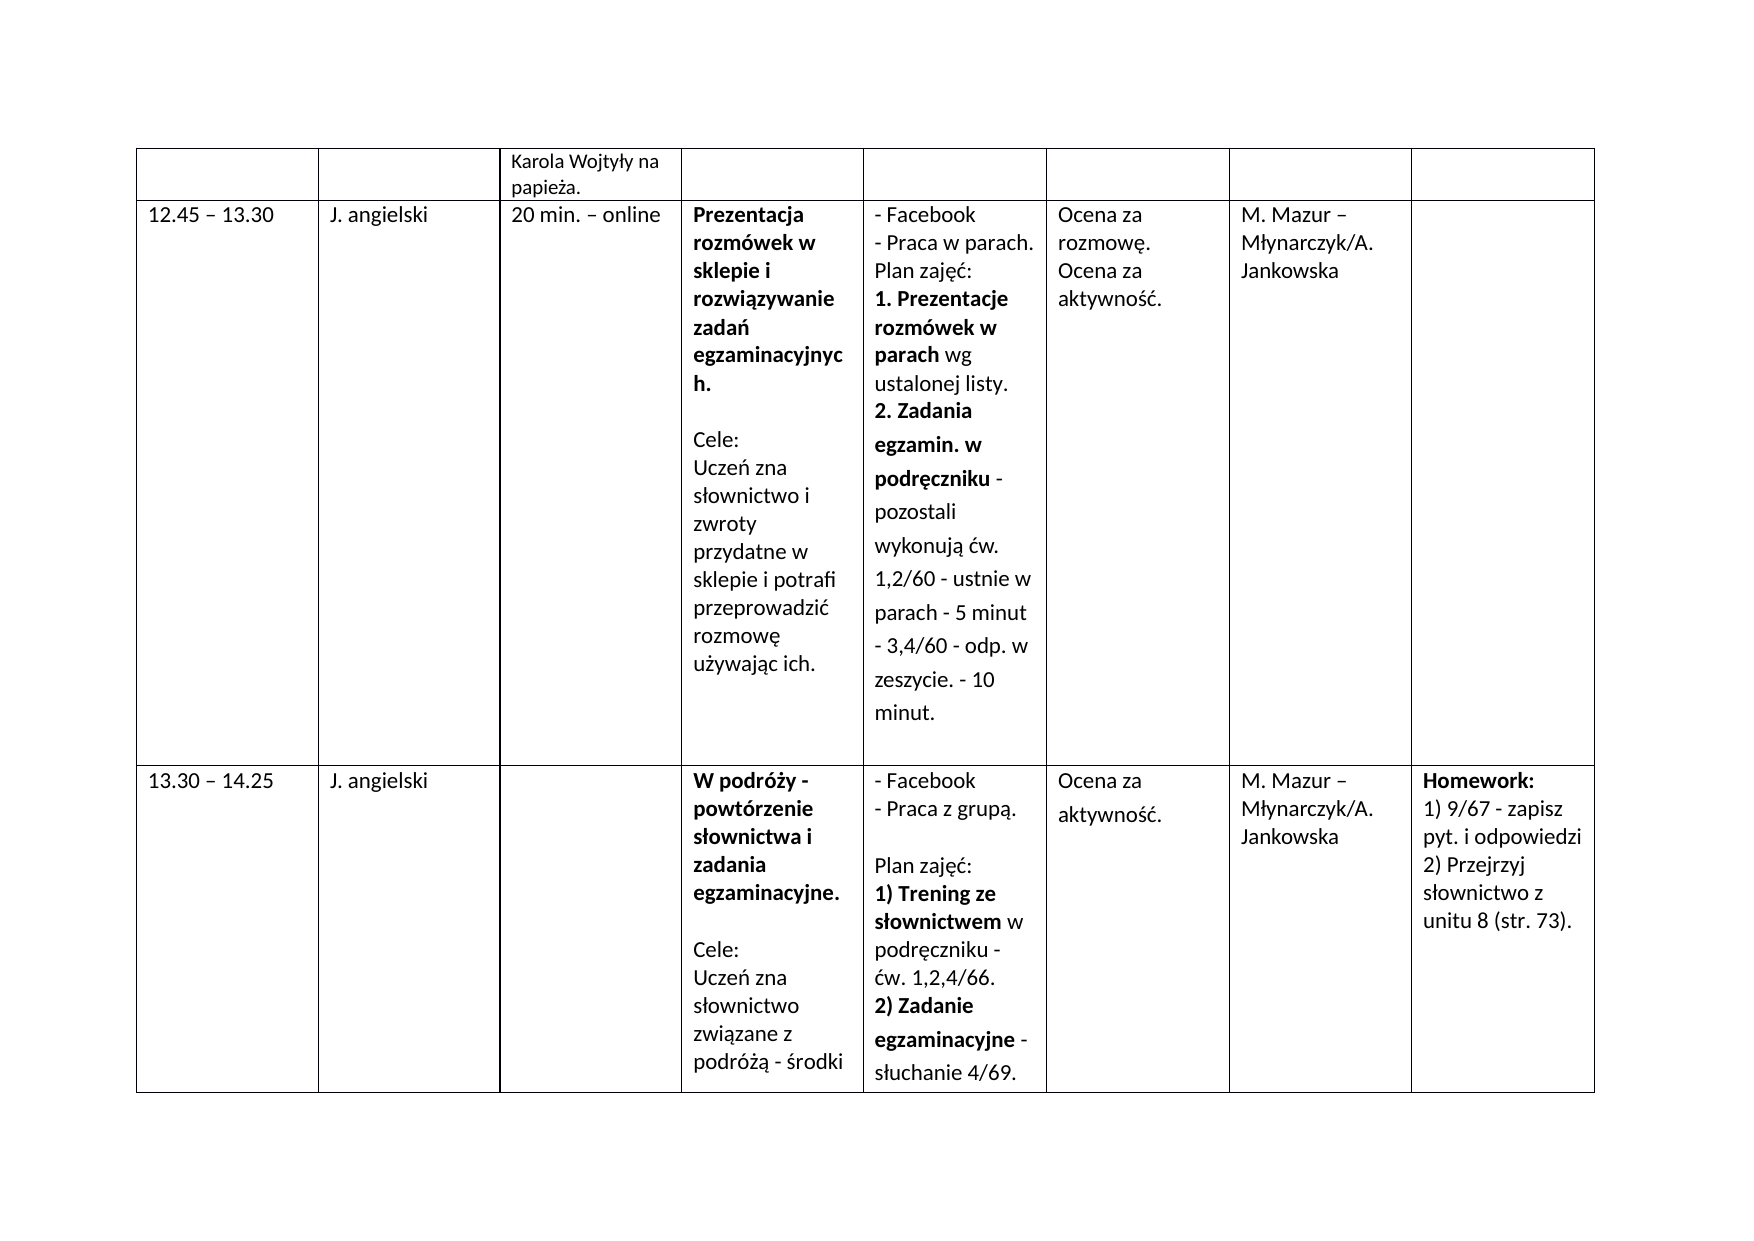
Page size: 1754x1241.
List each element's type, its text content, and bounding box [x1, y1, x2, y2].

table_cell [864, 149, 1046, 199]
table_cell Prezentacja rozmówek w sklepie i rozwiązywanie zadań egzaminacyjnych. Cele: Uczeń zna słownictwo i zwroty przydatne w sklepie i potrafi przeprowadzić rozmowę używając ich. [682, 201, 863, 765]
table_cell Ocena za aktywność. [1047, 766, 1229, 1092]
table_cell 12.45 – 13.30 [137, 201, 318, 765]
table_cell M. Mazur – Młynarczyk/A. Jankowska [1230, 201, 1411, 765]
table_cell - Facebook - Praca z grupą. Plan zajęć: 1) Trening ze słownictwem w podręczniku - ćw. 1,2,4/66. 2) Zadanie egzaminacyjne - słuchanie 4/69. [864, 766, 1046, 1092]
table_cell [682, 149, 863, 199]
table_cell [1412, 149, 1594, 199]
table_cell [319, 149, 499, 199]
table_cell M. Mazur – Młynarczyk/A. Jankowska [1230, 766, 1411, 1092]
table_cell [1412, 201, 1594, 765]
table_cell [137, 149, 318, 199]
table_cell Karola Wojtyły na papieża. [501, 149, 681, 199]
table_cell [1047, 149, 1229, 199]
table_cell Ocena za rozmowę. Ocena za aktywność. [1047, 201, 1229, 765]
table_cell W podróży - powtórzenie słownictwa i zadania egzaminacyjne. Cele: Uczeń zna słownictwo związane z podróżą - środki [682, 766, 863, 1092]
table_cell 13.30 – 14.25 [137, 766, 318, 1092]
table_cell J. angielski [319, 201, 499, 765]
table_cell 20 min. – online [501, 201, 681, 765]
table_cell Homework: 1) 9/67 - zapisz pyt. i odpowiedzi 2) Przejrzyj słownictwo z unitu 8 (str. 73). [1412, 766, 1594, 1092]
table_cell J. angielski [319, 766, 499, 1092]
table_cell [1230, 149, 1411, 199]
table_cell [501, 766, 681, 1092]
table_cell - Facebook - Praca w parach. Plan zajęć: 1. Prezentacje rozmówek w parach wg ustalonej listy. 2. Zadania egzamin. w podręczniku - pozostali wykonują ćw. 1,2/60 - ustnie w parach - 5 minut - 3,4/60 - odp. w zeszycie. - 10 minut. [864, 201, 1046, 765]
